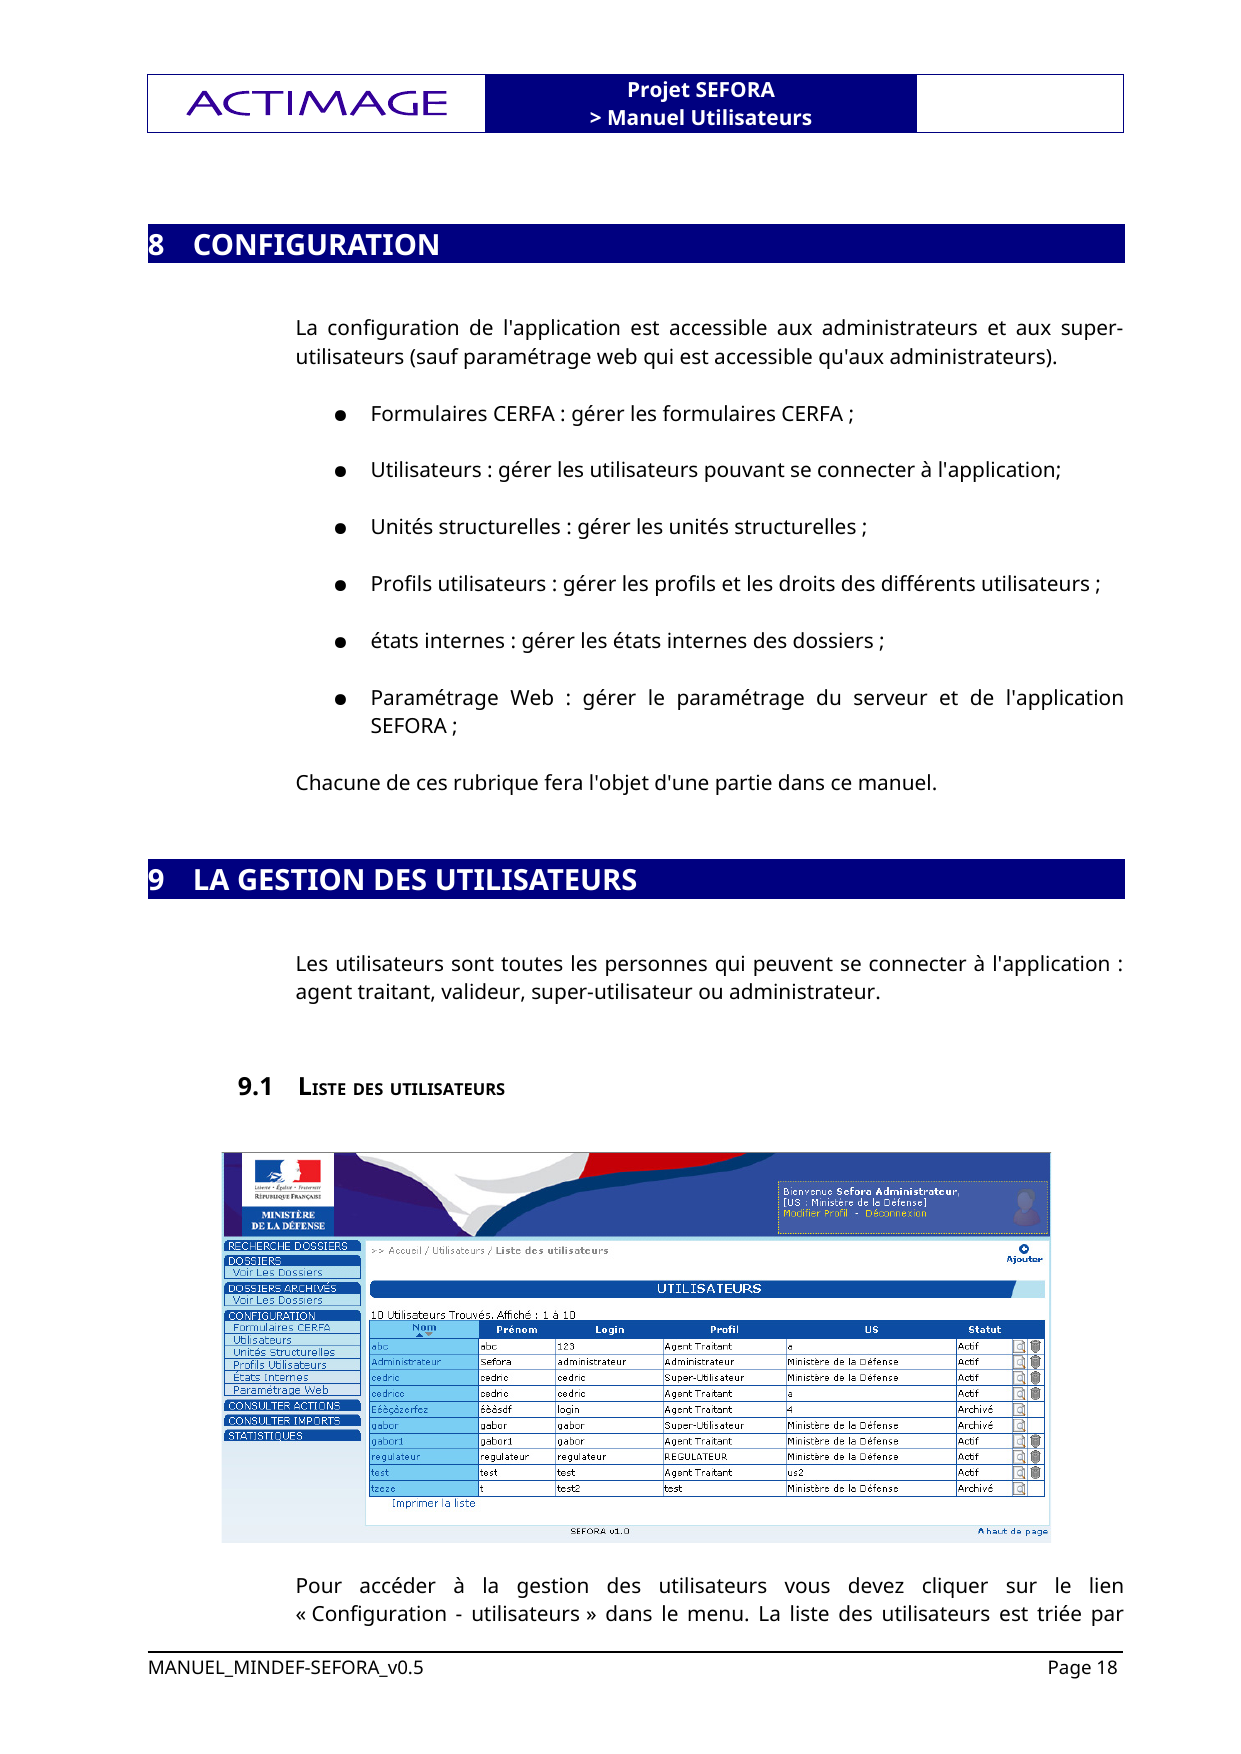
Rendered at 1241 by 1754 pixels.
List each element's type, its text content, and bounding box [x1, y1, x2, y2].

subtitle Configuration [148, 224, 1125, 263]
text Chacune de ces rubrique fera l'objet d'une partie dans ce manuel. [295, 768, 1125, 797]
picture [221, 1152, 1052, 1543]
list Paramétrage Web : gérer le paramétrage du serveur et de l'application SEFORA ; [333, 683, 1125, 740]
text La configuration de l'application est accessible aux administrateurs et aux super-utilisateurs (sauf paramétrage web qui est accessible qu'aux administrateurs). [295, 313, 1125, 370]
list états internes : gérer les états internes des dossiers ; [333, 626, 1125, 655]
text Les utilisateurs sont toutes les personnes qui peuvent se connecter à l'application : agent traitant, valideur, super-utilisateur ou administrateur. [295, 949, 1125, 1006]
list Profils utilisateurs : gérer les profils et les droits des différents utilisateurs ; [333, 569, 1125, 598]
subtitle La gestion des utilisateurs [148, 859, 1125, 899]
list Formulaires CERFA : gérer les formulaires CERFA ; [333, 399, 1125, 427]
subtitle Liste des utilisateurs [238, 1068, 1125, 1102]
text Pour accéder à la gestion des utilisateurs vous devez cliquer sur le lien « Configuration - utilisateurs » dans le menu. La liste des utilisateurs est triée par [295, 1571, 1125, 1628]
list Utilisateurs : gérer les utilisateurs pouvant se connecter à l'application; [333, 456, 1125, 484]
list Unités structurelles : gérer les unités structurelles ; [333, 512, 1125, 541]
